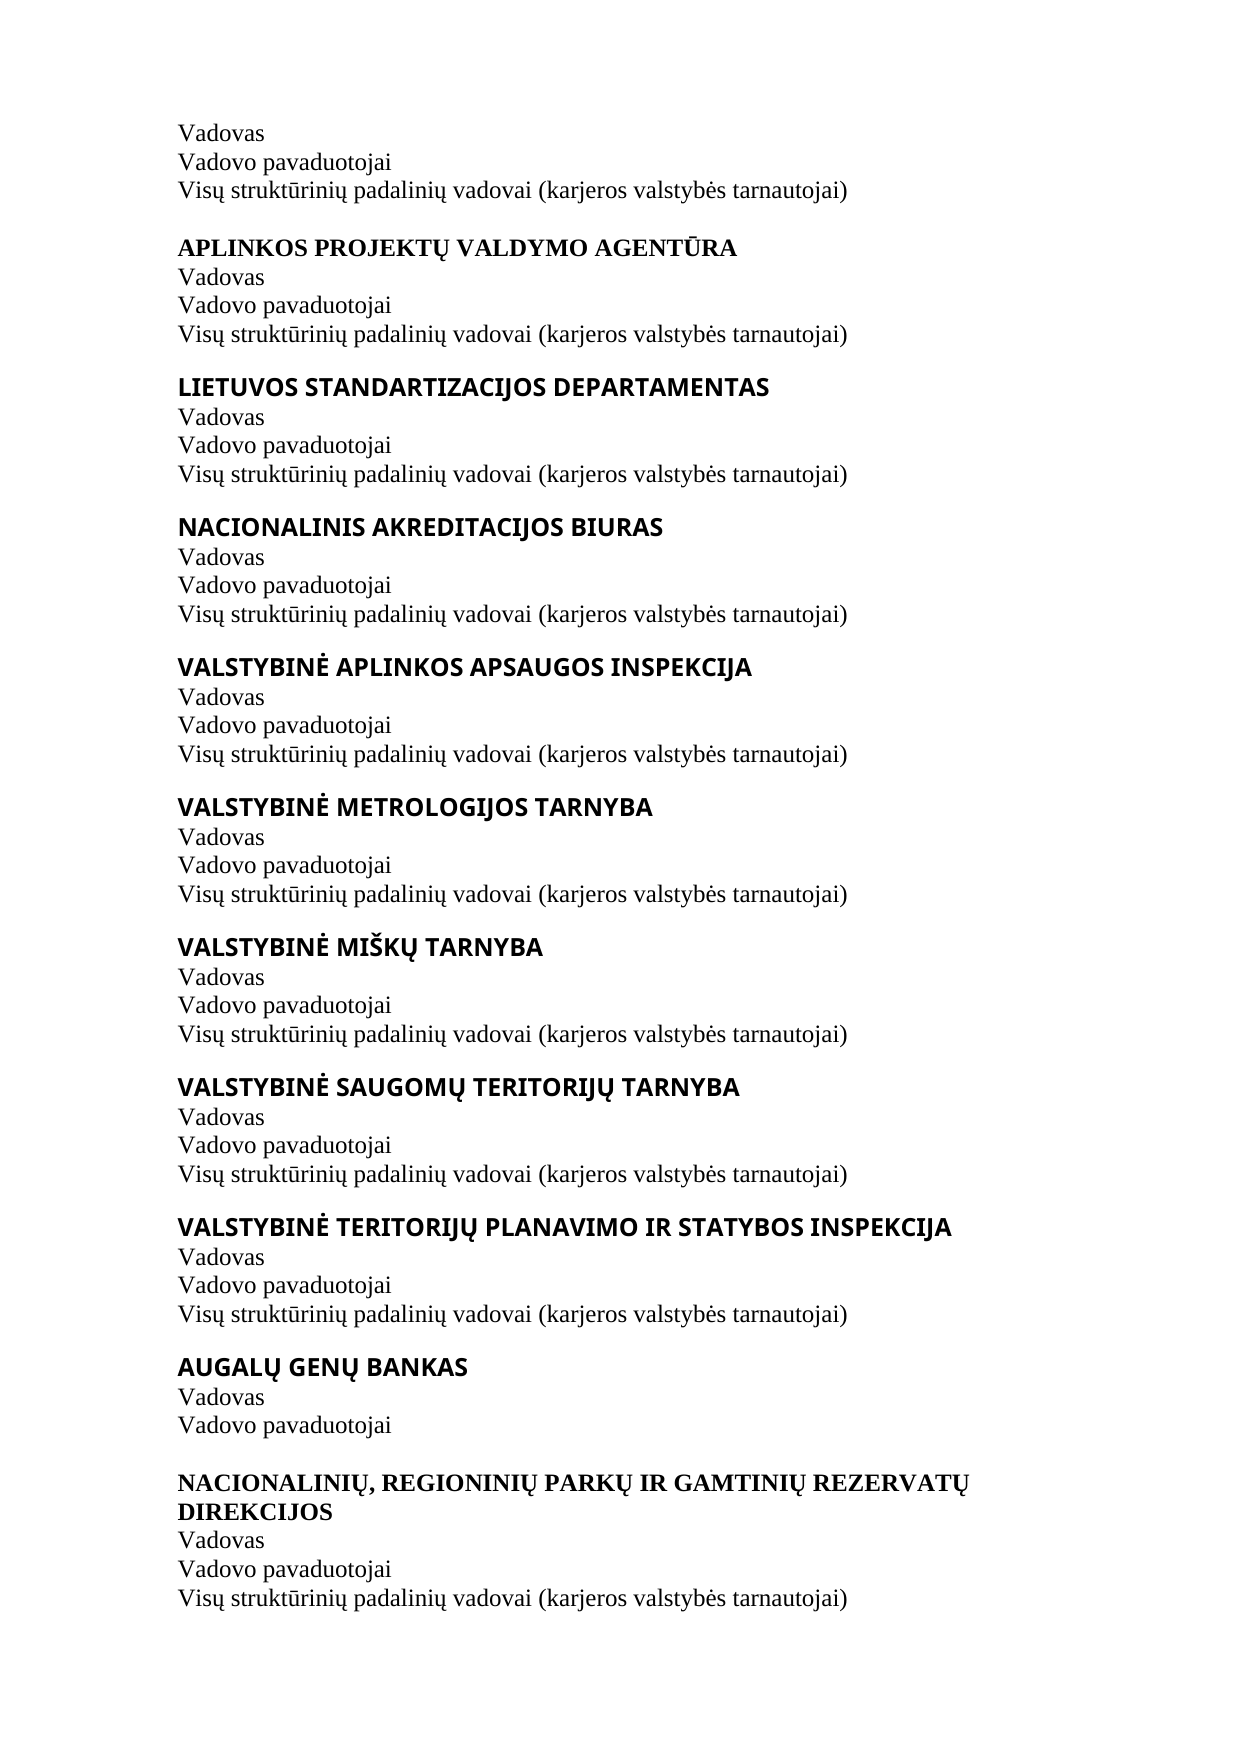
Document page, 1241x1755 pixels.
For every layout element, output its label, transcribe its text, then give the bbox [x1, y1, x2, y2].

text Visų struktūrinių padalinių vadovai (karjeros valstybės tarnautojai) [177, 1019, 1122, 1048]
text Visų struktūrinių padalinių vadovai (karjeros valstybės tarnautojai) [177, 319, 1122, 348]
text NACIONALINIŲ, REGIONINIŲ PARKŲ IR GAMTINIŲ REZERVATŲ DIREKCIJOS [177, 1468, 1122, 1526]
text Vadovas [177, 118, 1122, 147]
text Vadovas [177, 1242, 1122, 1271]
text Vadovo pavaduotojai [177, 571, 1122, 599]
text Vadovo pavaduotojai [177, 851, 1122, 879]
text Vadovas [177, 822, 1122, 851]
text Visų struktūrinių padalinių vadovai (karjeros valstybės tarnautojai) [177, 1159, 1122, 1188]
text NACIONALINIS AKREDITACIJOS BIURAS [177, 517, 1122, 542]
text Visų struktūrinių padalinių vadovai (karjeros valstybės tarnautojai) [177, 599, 1122, 628]
text Vadovas [177, 1102, 1122, 1131]
text Vadovo pavaduotojai [177, 711, 1122, 739]
text Vadovas [177, 1526, 1122, 1554]
text Vadovas [177, 402, 1122, 431]
text Vadovo pavaduotojai [177, 1271, 1122, 1299]
text VALSTYBINĖ APLINKOS APSAUGOS INSPEKCIJA [177, 657, 1122, 682]
text Vadovo pavaduotojai [177, 431, 1122, 459]
text AUGALŲ GENŲ BANKAS [177, 1357, 1122, 1382]
text LIETUVOS STANDARTIZACIJOS DEPARTAMENTAS [177, 377, 1122, 402]
text Visų struktūrinių padalinių vadovai (karjeros valstybės tarnautojai) [177, 739, 1122, 768]
text Vadovo pavaduotojai [177, 291, 1122, 319]
text Vadovo pavaduotojai [177, 1411, 1122, 1439]
text Visų struktūrinių padalinių vadovai (karjeros valstybės tarnautojai) [177, 879, 1122, 908]
text VALSTYBINĖ TERITORIJŲ PLANAVIMO IR STATYBOS INSPEKCIJA [177, 1217, 1122, 1242]
text Visų struktūrinių padalinių vadovai (karjeros valstybės tarnautojai) [177, 1299, 1122, 1328]
text Vadovo pavaduotojai [177, 1131, 1122, 1159]
text Vadovas [177, 682, 1122, 711]
text Visų struktūrinių padalinių vadovai (karjeros valstybės tarnautojai) [177, 1583, 1122, 1612]
text Vadovas [177, 962, 1122, 991]
text Vadovas [177, 542, 1122, 571]
text Vadovas [177, 1382, 1122, 1411]
text VALSTYBINĖ SAUGOMŲ TERITORIJŲ TARNYBA [177, 1077, 1122, 1102]
text Vadovas [177, 262, 1122, 291]
text VALSTYBINĖ MIŠKŲ TARNYBA [177, 937, 1122, 962]
text Visų struktūrinių padalinių vadovai (karjeros valstybės tarnautojai) [177, 459, 1122, 488]
text APLINKOS PROJEKTŲ VALDYMO AGENTŪRA [177, 233, 1122, 262]
text Vadovo pavaduotojai [177, 991, 1122, 1019]
text Visų struktūrinių padalinių vadovai (karjeros valstybės tarnautojai) [177, 176, 1122, 204]
text Vadovo pavaduotojai [177, 147, 1122, 176]
text Vadovo pavaduotojai [177, 1554, 1122, 1583]
text VALSTYBINĖ METROLOGIJOS TARNYBA [177, 797, 1122, 822]
